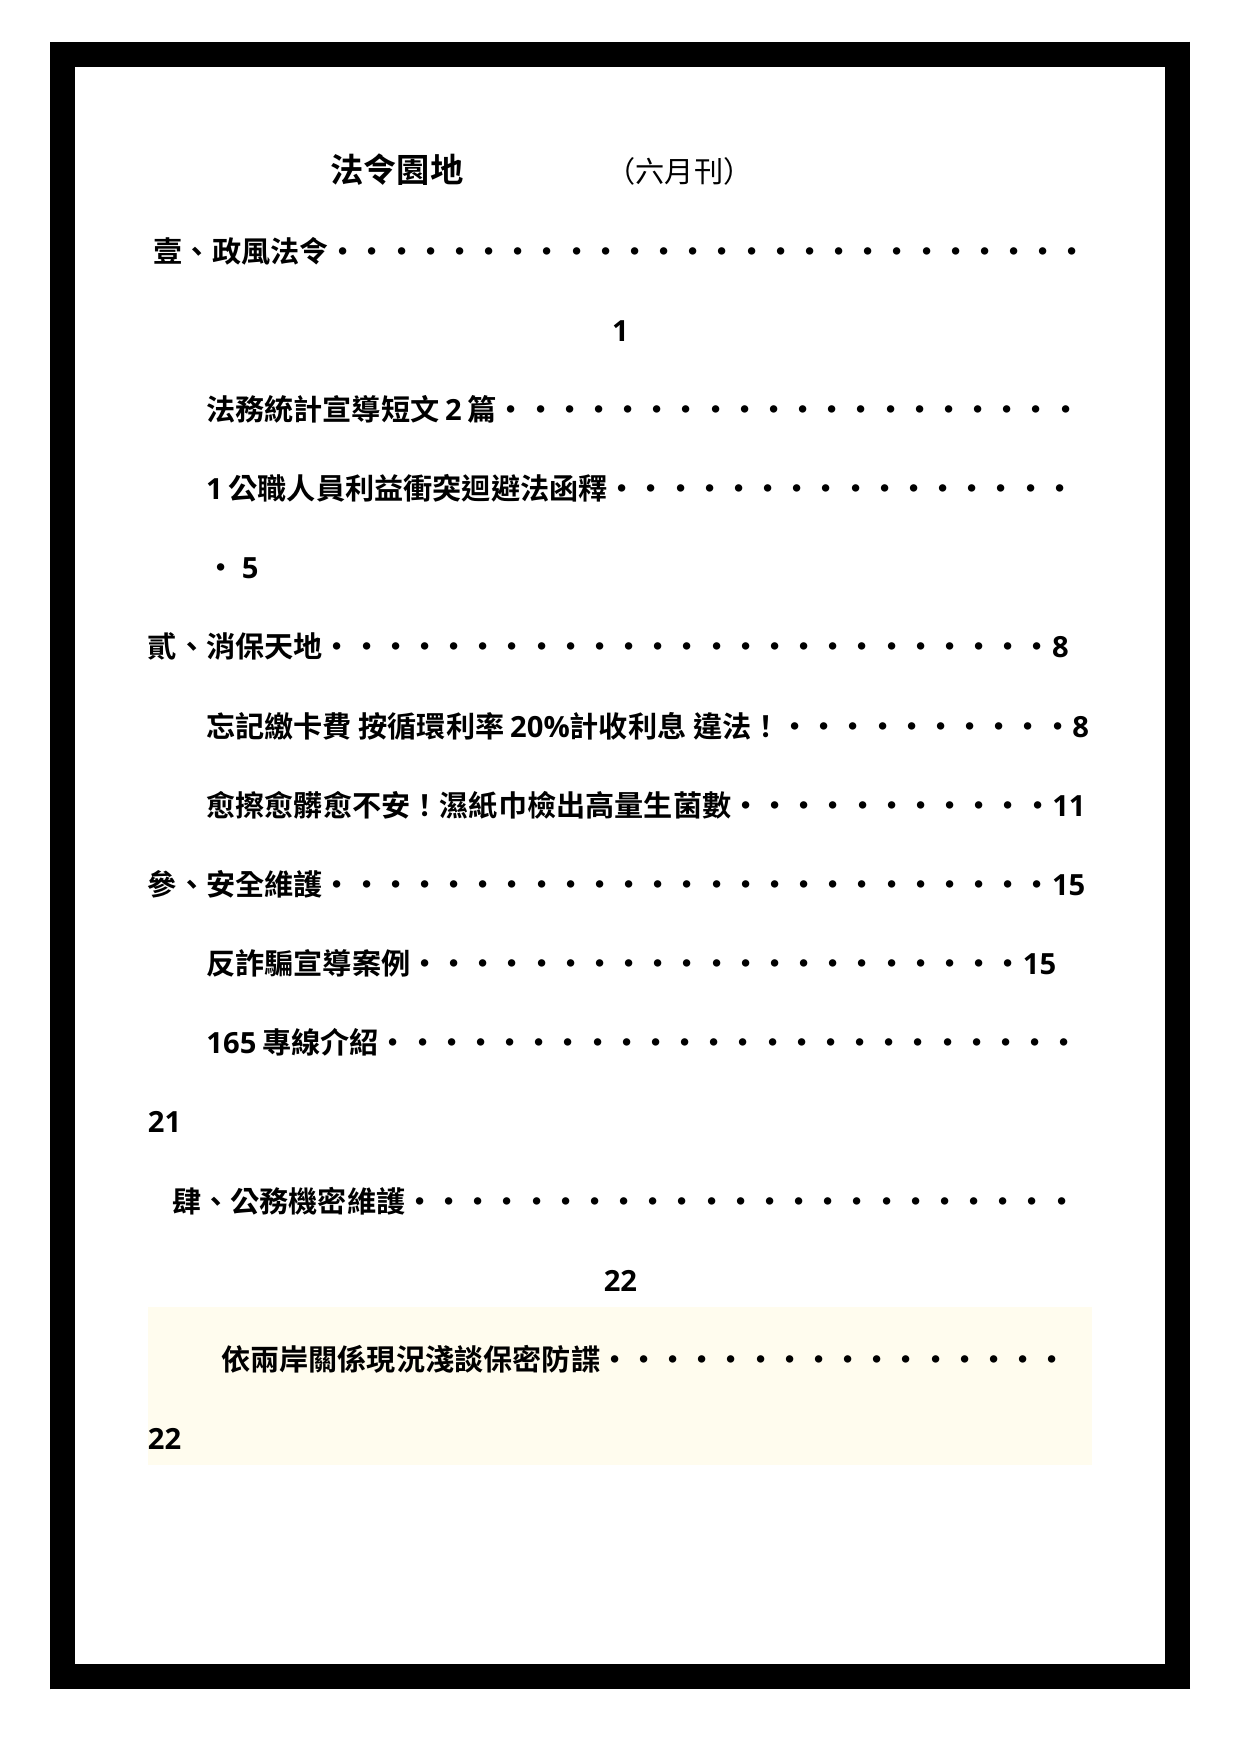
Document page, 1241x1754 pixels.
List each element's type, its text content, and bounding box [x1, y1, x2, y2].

text 165專線介紹‧‧‧‧‧‧‧‧‧‧‧‧‧‧‧‧‧‧‧‧‧‧‧‧21 [148, 990, 1092, 1149]
text 忘記繳卡費 按循環利率20%計收利息 違法！‧‧‧‧‧‧‧‧‧‧8 [206, 674, 1092, 753]
text 愈擦愈髒愈不安！濕紙巾檢出高量生菌數‧‧‧‧‧‧‧‧‧‧‧11 [148, 753, 1092, 832]
text 反詐騙宣導案例‧‧‧‧‧‧‧‧‧‧‧‧‧‧‧‧‧‧‧‧‧15 [204, 911, 1092, 990]
text 參、安全維護‧‧‧‧‧‧‧‧‧‧‧‧‧‧‧‧‧‧‧‧‧‧‧‧‧15 [148, 832, 1092, 911]
text 貳、消保天地‧‧‧‧‧‧‧‧‧‧‧‧‧‧‧‧‧‧‧‧‧‧‧‧‧8 [148, 594, 1092, 674]
text 壹、政風法令‧‧‧‧‧‧‧‧‧‧‧‧‧‧‧‧‧‧‧‧‧‧‧‧‧‧1 [148, 199, 1092, 357]
text 法令園地 （六月刊） [148, 119, 1092, 199]
text 肆、公務機密維護‧‧‧‧‧‧‧‧‧‧‧‧‧‧‧‧‧‧‧‧‧‧‧22 [148, 1149, 1092, 1307]
text 依兩岸關係現況淺談保密防諜‧‧‧‧‧‧‧‧‧‧‧‧‧‧‧‧22 [148, 1307, 1092, 1465]
text 法務統計宣導短文2篇‧‧‧‧‧‧‧‧‧‧‧‧‧‧‧‧‧‧‧‧1公職人員利益衝突迴避法函釋‧‧‧‧‧‧‧‧‧‧‧‧‧‧‧‧‧ 5 [206, 357, 1092, 594]
